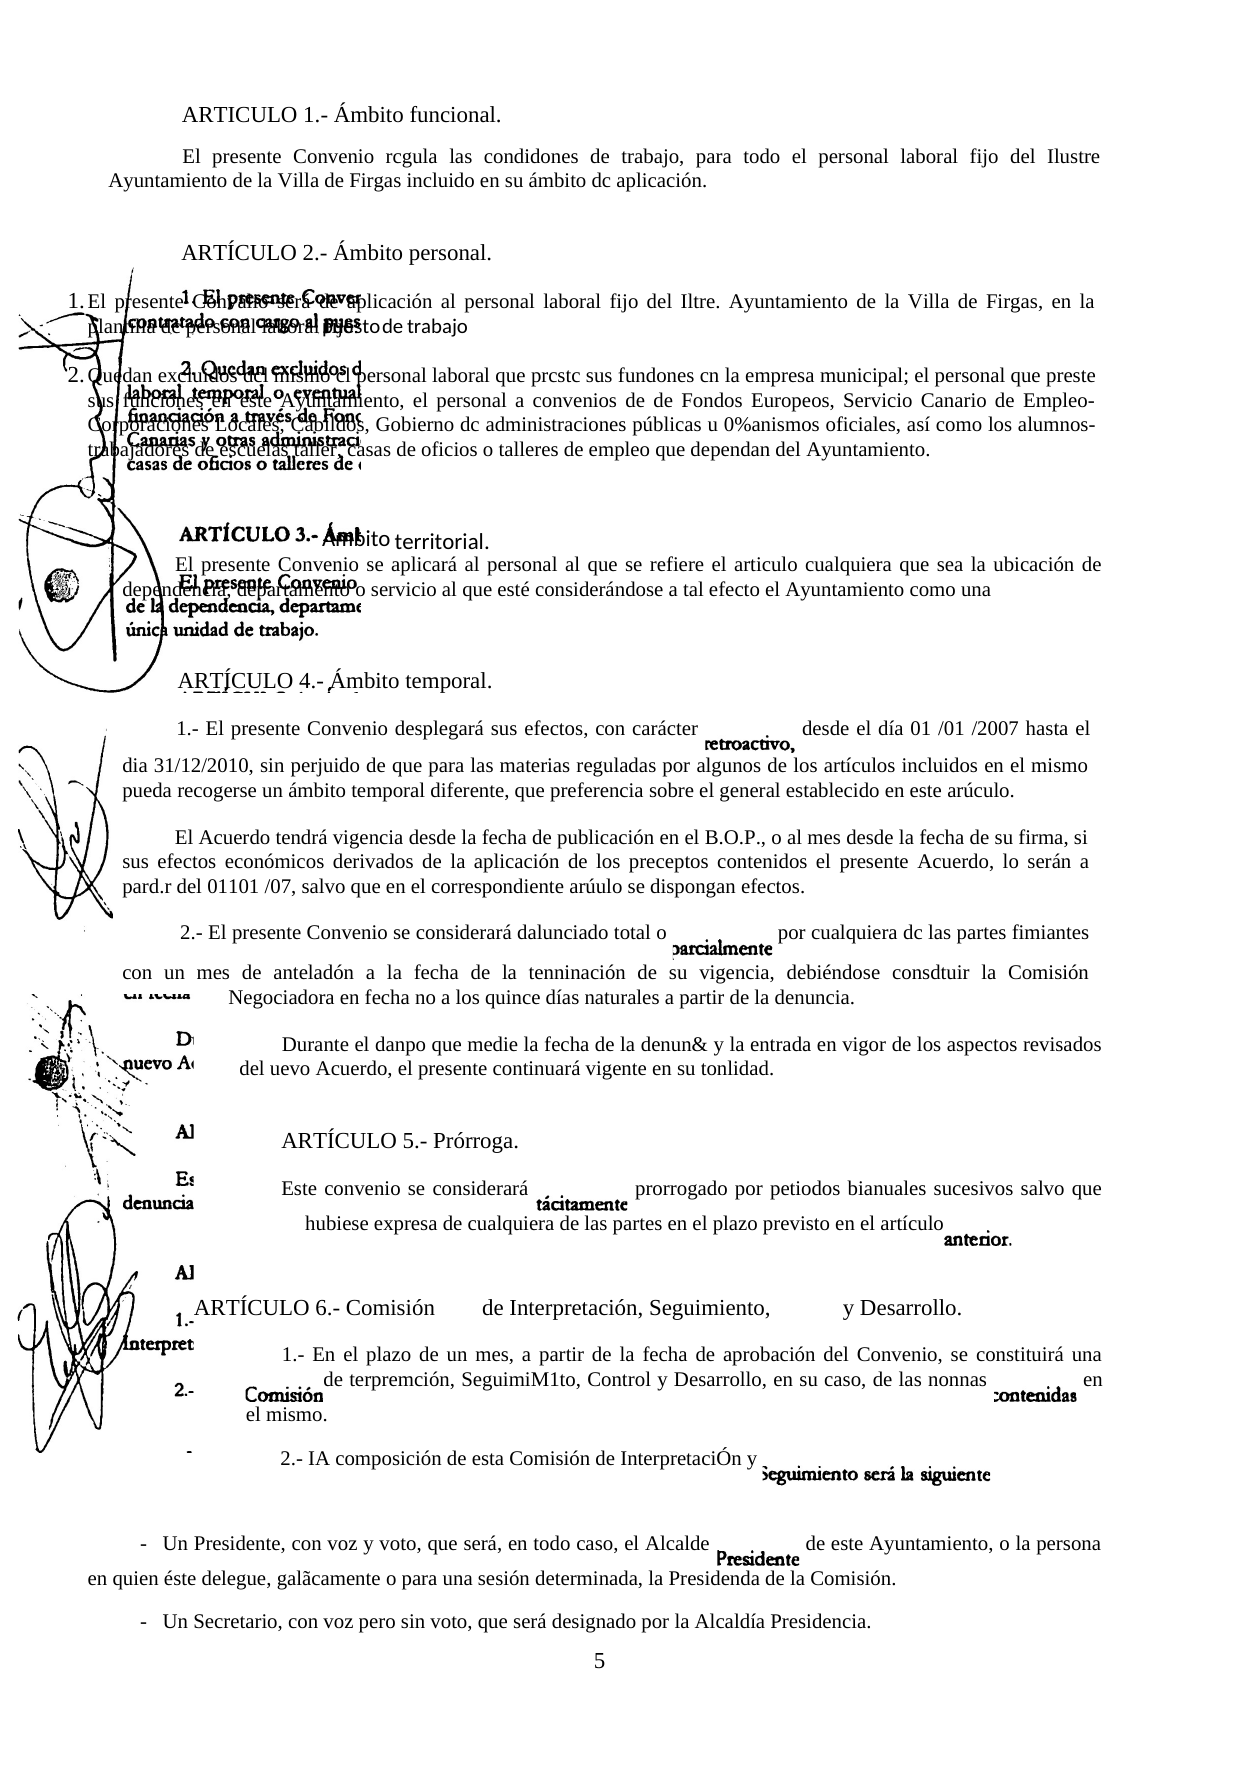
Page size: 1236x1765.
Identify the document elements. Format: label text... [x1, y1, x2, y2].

text 2.- IA composición de esta Comisión de InterpretaciÓn y [174, 1446, 1103, 1486]
text 2.- El presente Convenio se considerará dalunciado total o por cualquiera dc las partes fimiantes con un mes de anteladón a la fecha de la tenninación de su vigencia, debiéndose consdtuir la Comisión Negociadora en fecha no a los quince días naturales a partir de la denuncia. [122, 920, 1090, 1009]
list Un Secretario, con voz pero sin voto, que será designado por la Alcaldía Presidencia. [87, 1609, 1102, 1633]
text El presente Convenio se aplicará al personal al que se refiere el articulo cualquiera que sea la ubicación de dependencia, departamento o servicio al que esté considerándose a tal efecto el Ayuntamiento como una [361, 552, 1103, 601]
text Durante el danpo que medie la fecha de la denun& y la entrada en vigor de los aspectos revisados del uevo Acuerdo, el presente continuará vigente en su tonlidad. [194, 1031, 1103, 1080]
text El presente Convenio rcgula las condidones de trabajo, para todo el personal laboral fijo del Ilustre Ayuntamiento de la Villa de Firgas incluido en su ámbito dc aplicación. [108, 144, 1102, 192]
text ARTÍCULO 4.- Ámbito temporal. [177, 667, 1104, 694]
text ARTÍCULO 2.- Ámbito personal. [181, 239, 1104, 265]
list El presente Convalio será de aplicación al personal laboral fijo del Iltre. Ayuntamiento de la Villa de Firgas, en la plantilla dc personal laboral fijo. [361, 287, 1097, 338]
text ARTICULO 1.- Ámbito funcional. [182, 101, 1104, 128]
text ARTÍCULO 5.- Prórroga. [194, 1127, 1104, 1154]
text El Acuerdo tendrá vigencia desde la fecha de publicación en el B.O.P., o al mes desde la fecha de su firma, si sus efectos económicos derivados de la aplicación de los preceptos contenidos el presente Acuerdo, lo serán a pard.r del 01101 /07, salvo que en el correspondiente arúulo se dispongan efectos. [122, 824, 1090, 898]
list Quedan excluidos dcl mismo cl personal laboral que prcstc sus fundones cn la empresa municipal; el personal que preste sus funciones en este Ayuntamiento, el personal a convenios de de Fondos Europeos, Servicio Canario de Empleo-Corporaciones Locales, Cabildos, Gobierno dc administraciones públicas u 0%anismos oficiales, así como los alumnos-trabajadores de escuelas taller, casas de oficios o talleres de empleo que dependan del Ayuntamiento. [361, 361, 1097, 461]
list Un Presidente, con voz y voto, que será, en todo caso, el Alcalde de este Ayuntamiento, o la persona en quien éste delegue, galãcamente o para una sesión determinada, la Presidenda de la Comisión. [87, 1531, 1102, 1590]
text 1.- El presente Convenio desplegará sus efectos, con carácter desde el día 01 /01 /2007 hasta el dia 31/12/2010, sin perjuido de que para las materias reguladas por algunos de los artículos incluidos en el mismo pueda recogerse un ámbito temporal diferente, que preferencia sobre el general establecido en este arúculo. [122, 716, 1091, 802]
text ARTÍCULO 6.- Comisión de Interpretación, Seguimiento, y Desarrollo. [194, 1294, 1104, 1320]
text 1.- En el plazo de un mes, a partir de la fecha de aprobación del Convenio, se constituirá una de terpremción, SeguimiM1to, Control y Desarrollo, en su caso, de las nonnas en el mismo. [194, 1342, 1103, 1426]
text Este convenio se considerará prorrogado por petiodos bianuales sucesivos salvo que hubiese expresa de cualquiera de las partes en el plazo previsto en el artículo [194, 1176, 1103, 1245]
